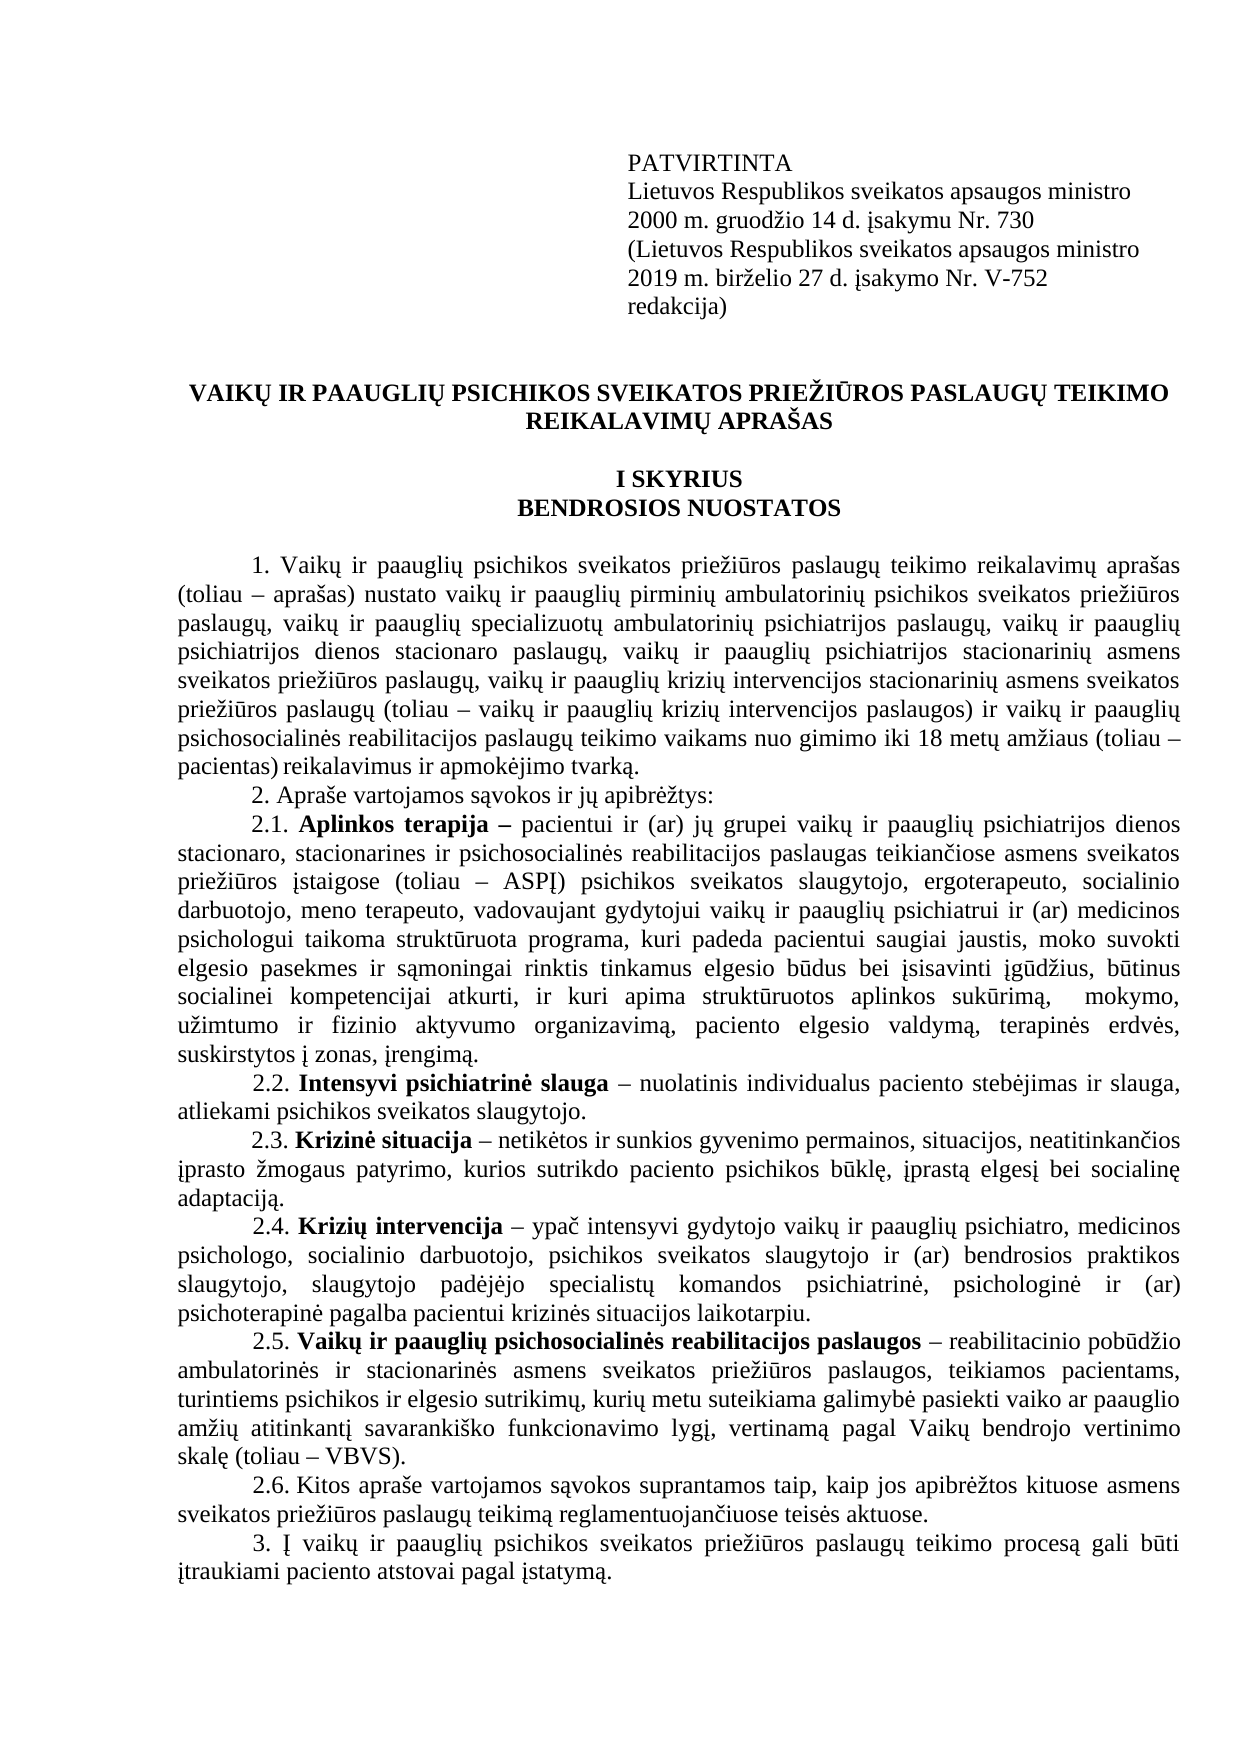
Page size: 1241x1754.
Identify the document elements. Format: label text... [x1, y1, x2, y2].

text 2.2. Intensyvi psichiatrinė slauga – nuolatinis individualus paciento stebėjimas ir slauga, atliekami psichikos sveikatos slaugytojo. [177, 1068, 1181, 1125]
text Lietuvos Respublikos sveikatos apsaugos ministro [627, 176, 1181, 205]
text 2.5. Vaikų ir paauglių psichosocialinės reabilitacijos paslaugos – reabilitacinio pobūdžio ambulatorinės ir stacionarinės asmens sveikatos priežiūros paslaugos, teikiamos pacientams, turintiems psichikos ir elgesio sutrikimų, kurių metu suteikiama galimybė pasiekti vaiko ar paauglio amžių atitinkantį savarankiško funkcionavimo lygį, vertinamą pagal Vaikų bendrojo vertinimo skalę (toliau – VBVS). [177, 1326, 1181, 1470]
text 2.3. Krizinė situacija – netikėtos ir sunkios gyvenimo permainos, situacijos, neatitinkančios įprasto žmogaus patyrimo, kurios sutrikdo paciento psichikos būklę, įprastą elgesį bei socialinę adaptaciją. [177, 1125, 1181, 1211]
text 2019 m. birželio 27 d. įsakymo Nr. V-752 [627, 263, 1181, 291]
text 2.6. Kitos apraše vartojamos sąvokos suprantamos taip, kaip jos apibrėžtos kituose asmens sveikatos priežiūros paslaugų teikimą reglamentuojančiuose teisės aktuose. [177, 1470, 1181, 1528]
text 3. Į vaikų ir paauglių psichikos sveikatos priežiūros paslaugų teikimo procesą gali būti įtraukiami paciento atstovai pagal įstatymą. [177, 1528, 1181, 1585]
text redakcija) [627, 291, 1181, 320]
text 1. Vaikų ir paauglių psichikos sveikatos priežiūros paslaugų teikimo reikalavimų aprašas (toliau – aprašas) nustato vaikų ir paauglių pirminių ambulatorinių psichikos sveikatos priežiūros paslaugų, vaikų ir paauglių specializuotų ambulatorinių psichiatrijos paslaugų, vaikų ir paauglių psichiatrijos dienos stacionaro paslaugų, vaikų ir paauglių psichiatrijos stacionarinių asmens sveikatos priežiūros paslaugų, vaikų ir paauglių krizių intervencijos stacionarinių asmens sveikatos priežiūros paslaugų (toliau – vaikų ir paauglių krizių intervencijos paslaugos) ir vaikų ir paauglių psichosocialinės reabilitacijos paslaugų teikimo vaikams nuo gimimo iki 18 metų amžiaus (toliau – pacientas) reikalavimus ir apmokėjimo tvarką. [177, 550, 1181, 780]
text I SKYRIUS [177, 464, 1181, 493]
text (Lietuvos Respublikos sveikatos apsaugos ministro [627, 234, 1181, 263]
text 2.4. Krizių intervencija – ypač intensyvi gydytojo vaikų ir paauglių psichiatro, medicinos psichologo, socialinio darbuotojo, psichikos sveikatos slaugytojo ir (ar) bendrosios praktikos slaugytojo, slaugytojo padėjėjo specialistų komandos psichiatrinė, psichologinė ir (ar) psichoterapinė pagalba pacientui krizinės situacijos laikotarpiu. [177, 1211, 1181, 1326]
text 2.1. Aplinkos terapija – pacientui ir (ar) jų grupei vaikų ir paauglių psichiatrijos dienos stacionaro, stacionarines ir psichosocialinės reabilitacijos paslaugas teikiančiose asmens sveikatos priežiūros įstaigose (toliau – ASPĮ) psichikos sveikatos slaugytojo, ergoterapeuto, socialinio darbuotojo, meno terapeuto, vadovaujant gydytojui vaikų ir paauglių psichiatrui ir (ar) medicinos psichologui taikoma struktūruota programa, kuri padeda pacientui saugiai jaustis, moko suvokti elgesio pasekmes ir sąmoningai rinktis tinkamus elgesio būdus bei įsisavinti įgūdžius, būtinus socialinei kompetencijai atkurti, ir kuri apima struktūruotos aplinkos sukūrimą, mokymo, užimtumo ir fizinio aktyvumo organizavimą, paciento elgesio valdymą, terapinės erdvės, suskirstytos į zonas, įrengimą. [177, 809, 1181, 1068]
text 2. Apraše vartojamos sąvokos ir jų apibrėžtys: [177, 780, 1181, 809]
text 2000 m. gruodžio 14 d. įsakymu Nr. 730 [627, 205, 1181, 234]
text BENDROSIOS NUOSTATOS [177, 493, 1181, 521]
text VAIKŲ IR PAAUGLIŲ PSICHIKOS SVEIKATOS PRIEŽIŪROS PASLAUGŲ TEIKIMO REIKALAVIMŲ APRAŠAS [177, 378, 1181, 435]
text PATVIRTINTA [627, 148, 1181, 176]
